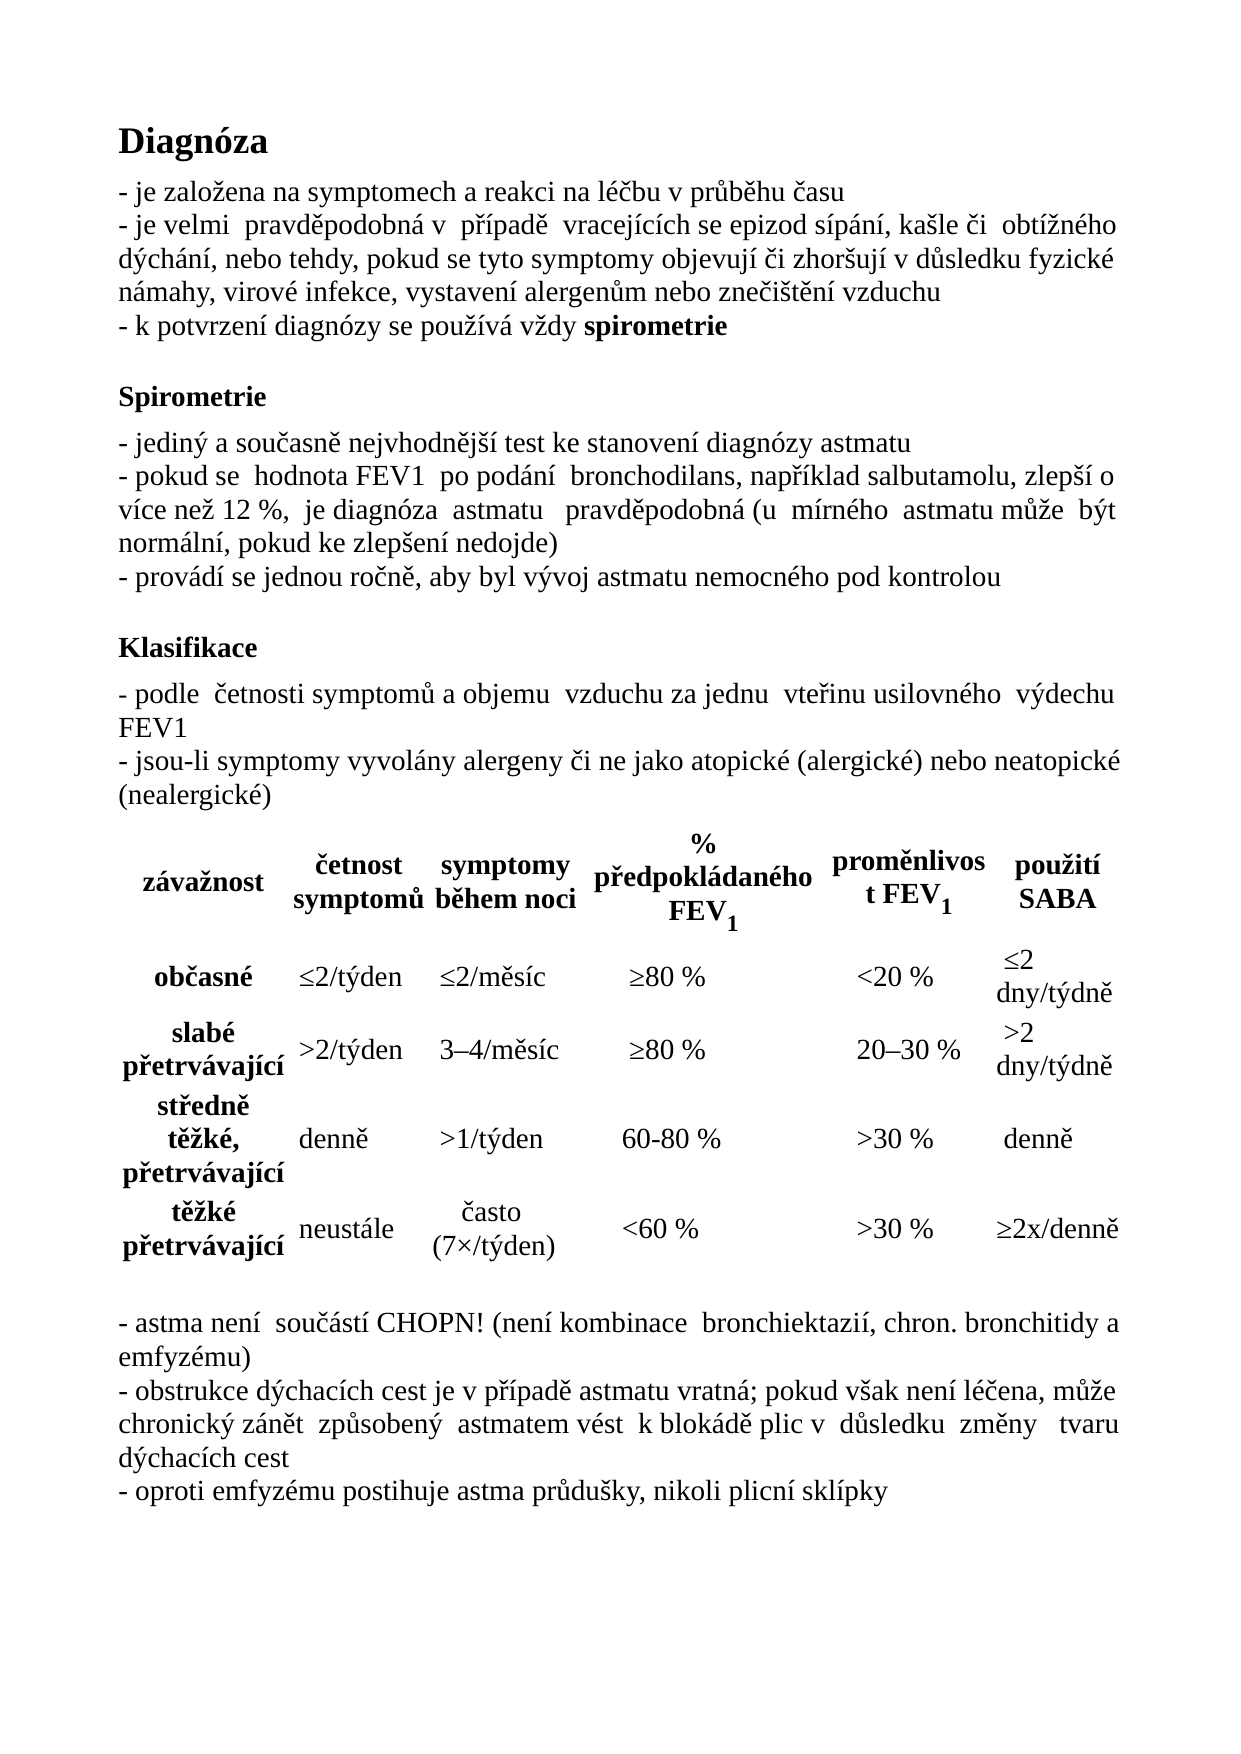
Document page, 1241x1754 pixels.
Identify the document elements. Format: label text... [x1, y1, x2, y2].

table_cell ≤2/týden [289, 939, 429, 1012]
text - je založena na symptomech a reakci na léčbu v průběhu času - je velmi pravděpodobná v případě vracejících se epizod sípání, kašle či obtížného dýchání, nebo tehdy, pokud se tyto symptomy objevují či zhoršují v důsledku fyzické námahy, virové infekce, vystavení alergenům nebo znečištění vzduchu - k potvrzení diagnózy se používá vždy spirometrie [118, 174, 1122, 341]
text - podle četnosti symptomů a objemu vzduchu za jednu vteřinu usilovného výdechu FEV1 - jsou-li symptomy vyvolány alergeny či ne jako atopické (alergické) nebo neatopické (nealergické) [118, 676, 1122, 810]
table_cell středně těžké, přetrvávající [118, 1085, 288, 1191]
table_header proměnlivost FEV1 [824, 823, 993, 939]
table_cell 3–4/měsíc [429, 1012, 582, 1085]
table_cell občasné [118, 939, 288, 1012]
table_cell <60 % [582, 1191, 824, 1264]
table_header použití SABA [993, 823, 1122, 939]
table_header závažnost [118, 823, 288, 939]
table_cell 20–30 % [824, 1012, 993, 1085]
table_cell ≥80 % [582, 1012, 824, 1085]
text - jediný a současně nejvhodnější test ke stanovení diagnózy astmatu - pokud se hodnota FEV1 po podání bronchodilans, například salbutamolu, zlepší o více než 12 %, je diagnóza astmatu pravděpodobná (u mírného astmatu může být normální, pokud ke zlepšení nedojde) - provádí se jednou ročně, aby byl vývoj astmatu nemocného pod kontrolou [118, 425, 1122, 593]
subtitle Klasifikace [118, 630, 1122, 664]
table_cell denně [289, 1085, 429, 1191]
subtitle Spirometrie [118, 379, 1122, 412]
text - astma není součástí CHOPN! (není kombinace bronchiektazií, chron. bronchitidy a emfyzému) - obstrukce dýchacích cest je v případě astmatu vratná; pokud však není léčena, může chronický zánět způsobený astmatem vést k blokádě plic v důsledku změny tvaru dýchacích cest - oproti emfyzému postihuje astma průdušky, nikoli plicní sklípky [118, 1306, 1122, 1507]
table_cell neustále [289, 1191, 429, 1264]
table_cell >30 % [824, 1191, 993, 1264]
table_cell >30 % [824, 1085, 993, 1191]
table_cell 60-80 % [582, 1085, 824, 1191]
table_cell ≤2/měsíc [429, 939, 582, 1012]
subtitle Diagnóza [118, 118, 1122, 161]
table_cell slabé přetrvávající [118, 1012, 288, 1085]
table_cell >2 dny/týdně [993, 1012, 1122, 1085]
table_header symptomy během noci [429, 823, 582, 939]
table_header četnost symptomů [289, 823, 429, 939]
table_cell ≤2 dny/týdně [993, 939, 1122, 1012]
table_cell <20 % [824, 939, 993, 1012]
table_cell >1/týden [429, 1085, 582, 1191]
table_cell denně [993, 1085, 1122, 1191]
table_cell ≥2x/denně [993, 1191, 1122, 1264]
table_cell těžké přetrvávající [118, 1191, 288, 1264]
table_cell ≥80 % [582, 939, 824, 1012]
table_header % předpokládaného FEV1 [582, 823, 824, 939]
table_cell často (7×/týden) [429, 1191, 582, 1264]
table_cell >2/týden [289, 1012, 429, 1085]
